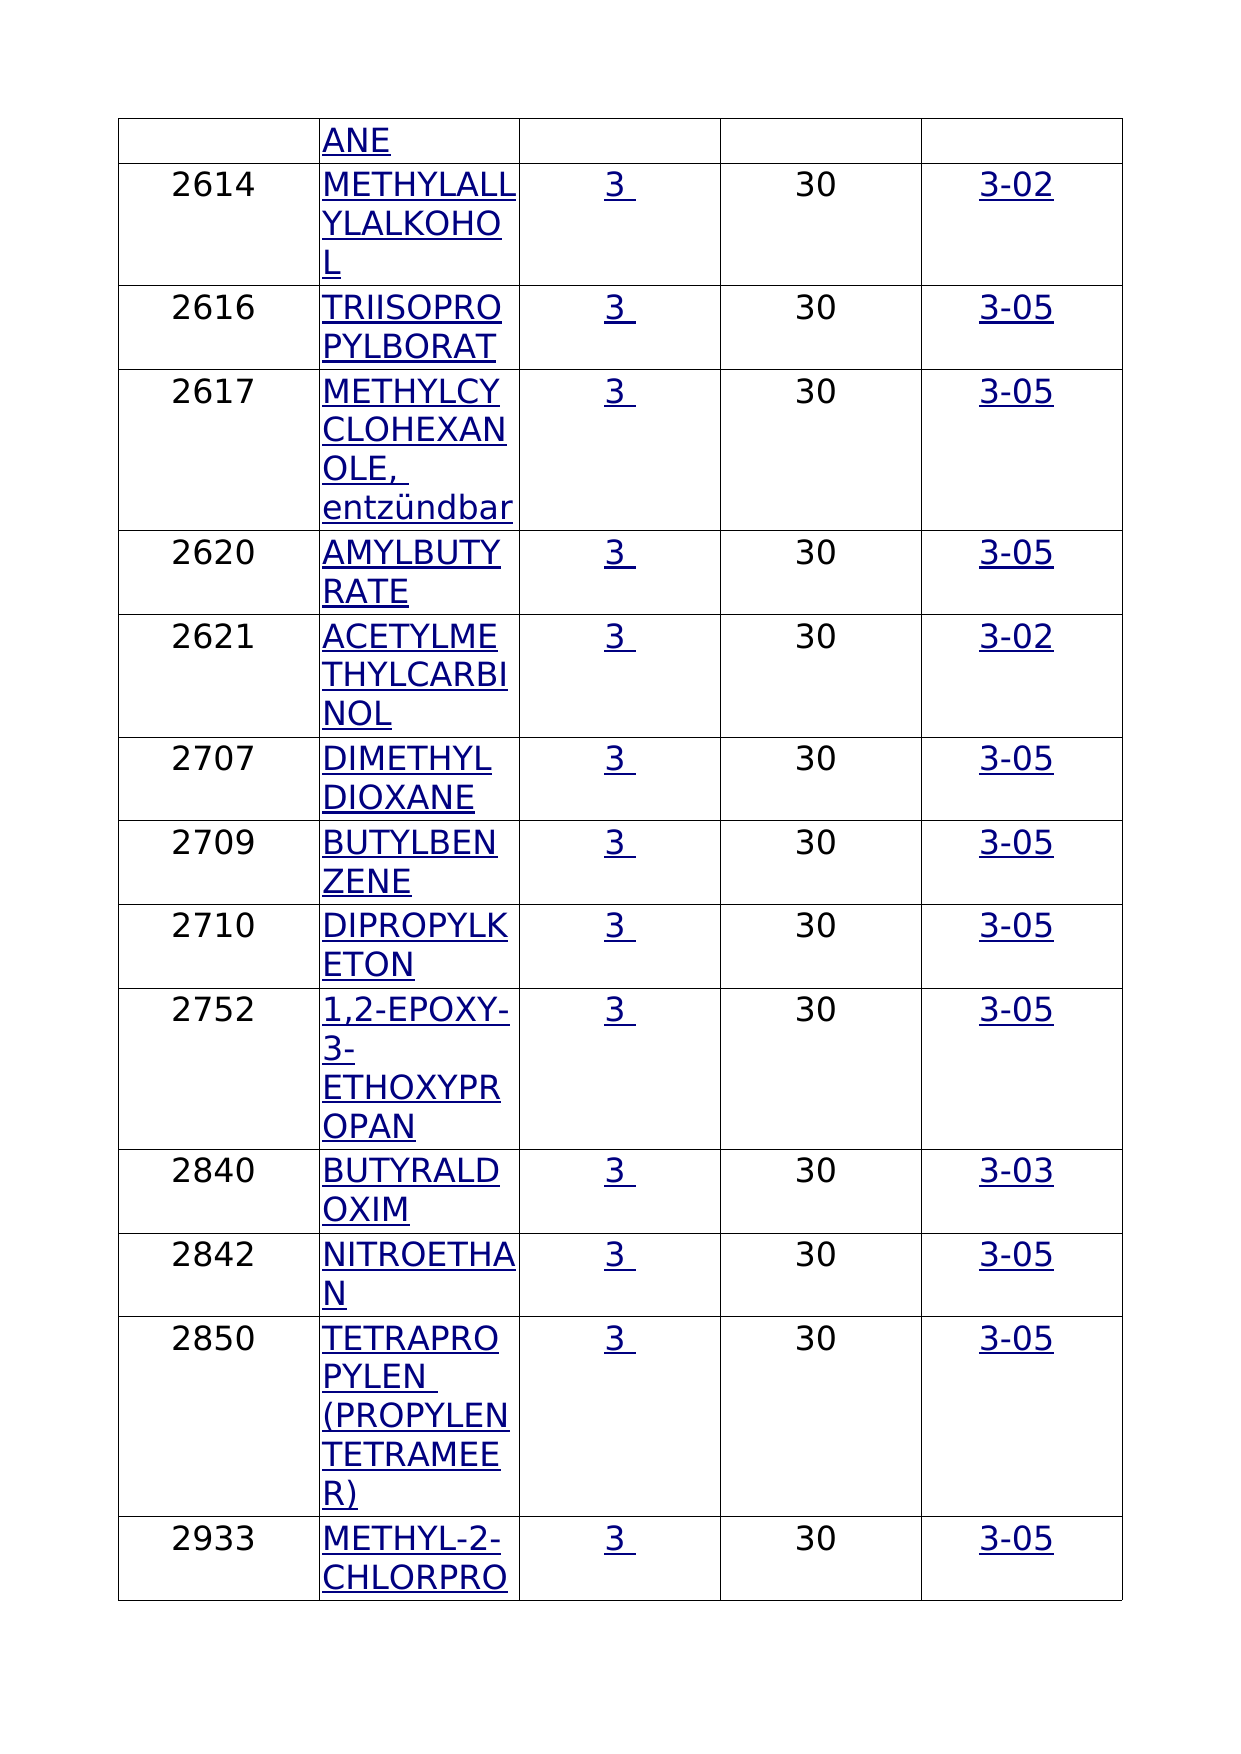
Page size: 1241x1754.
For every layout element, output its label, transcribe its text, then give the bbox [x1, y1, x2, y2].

table_cell 3 [520, 370, 720, 530]
table_cell 30 [721, 1317, 921, 1516]
table_cell 3-05 [922, 531, 1122, 614]
table_cell 3 [520, 1517, 720, 1600]
table_cell 30 [721, 1517, 921, 1600]
table_cell 2617 [119, 370, 319, 530]
table_cell 2707 [119, 738, 319, 820]
table_cell 3 [520, 905, 720, 987]
table_cell 30 [721, 989, 921, 1149]
table_cell TETRAPROPYLEN (PROPYLENTETRAMEER) [320, 1317, 519, 1516]
table_cell 3-05 [922, 1317, 1122, 1516]
table_cell 2621 [119, 615, 319, 737]
table_cell BUTYLBENZENE [320, 821, 519, 904]
table_cell DIMETHYLDIOXANE [320, 738, 519, 820]
table_cell 3 [520, 286, 720, 369]
table_cell METHYLALLYLALKOHOL [320, 164, 519, 285]
table_cell 30 [721, 1234, 921, 1316]
table_cell 3-05 [922, 286, 1122, 369]
table_cell 3 [520, 989, 720, 1149]
table_cell 30 [721, 738, 921, 820]
table_cell 2710 [119, 905, 319, 987]
table_cell AMYLBUTYRATE [320, 531, 519, 614]
table_cell 2709 [119, 821, 319, 904]
table_cell 30 [721, 821, 921, 904]
table_cell [721, 119, 921, 163]
table_cell 2850 [119, 1317, 319, 1516]
table_cell 30 [721, 286, 921, 369]
table_cell BUTYRALDOXIM [320, 1150, 519, 1232]
table_cell 3-05 [922, 1234, 1122, 1316]
table_cell 3-05 [922, 905, 1122, 987]
table_cell 3 [520, 1317, 720, 1516]
table_cell ANE [320, 119, 519, 163]
table_cell 3 [520, 821, 720, 904]
table_cell TRIISOPROPYLBORAT [320, 286, 519, 369]
table_cell 3-02 [922, 615, 1122, 737]
table_cell 2620 [119, 531, 319, 614]
table_cell [119, 119, 319, 163]
table_cell 30 [721, 905, 921, 987]
table_cell 3-05 [922, 738, 1122, 820]
table_cell 3-05 [922, 370, 1122, 530]
table_cell 3-05 [922, 1517, 1122, 1600]
table_cell 2614 [119, 164, 319, 285]
table_cell [922, 119, 1122, 163]
table_cell 1,2-EPOXY-3-ETHOXYPROPAN [320, 989, 519, 1149]
table_cell 3-03 [922, 1150, 1122, 1232]
table_cell [520, 119, 720, 163]
table_cell DIPROPYLKETON [320, 905, 519, 987]
table_cell 3 [520, 615, 720, 737]
table_cell 3 [520, 1234, 720, 1316]
table_cell 3 [520, 164, 720, 285]
table_cell METHYL-2-CHLORPRO [320, 1517, 519, 1600]
table_cell 2840 [119, 1150, 319, 1232]
table_cell NITROETHAN [320, 1234, 519, 1316]
table_cell 30 [721, 615, 921, 737]
table_cell 30 [721, 164, 921, 285]
table_cell 3 [520, 738, 720, 820]
table_cell 2616 [119, 286, 319, 369]
table_cell METHYLCYCLOHEXANOLE, entzündbar [320, 370, 519, 530]
table_cell 2842 [119, 1234, 319, 1316]
table_cell 3 [520, 531, 720, 614]
table_cell 3-05 [922, 821, 1122, 904]
table_cell 30 [721, 1150, 921, 1232]
table_cell ACETYLMETHYLCARBINOL [320, 615, 519, 737]
table_cell 3-02 [922, 164, 1122, 285]
table_cell 30 [721, 531, 921, 614]
table_cell 3-05 [922, 989, 1122, 1149]
table_cell 30 [721, 370, 921, 530]
table_cell 2752 [119, 989, 319, 1149]
table_cell 2933 [119, 1517, 319, 1600]
table_cell 3 [520, 1150, 720, 1232]
